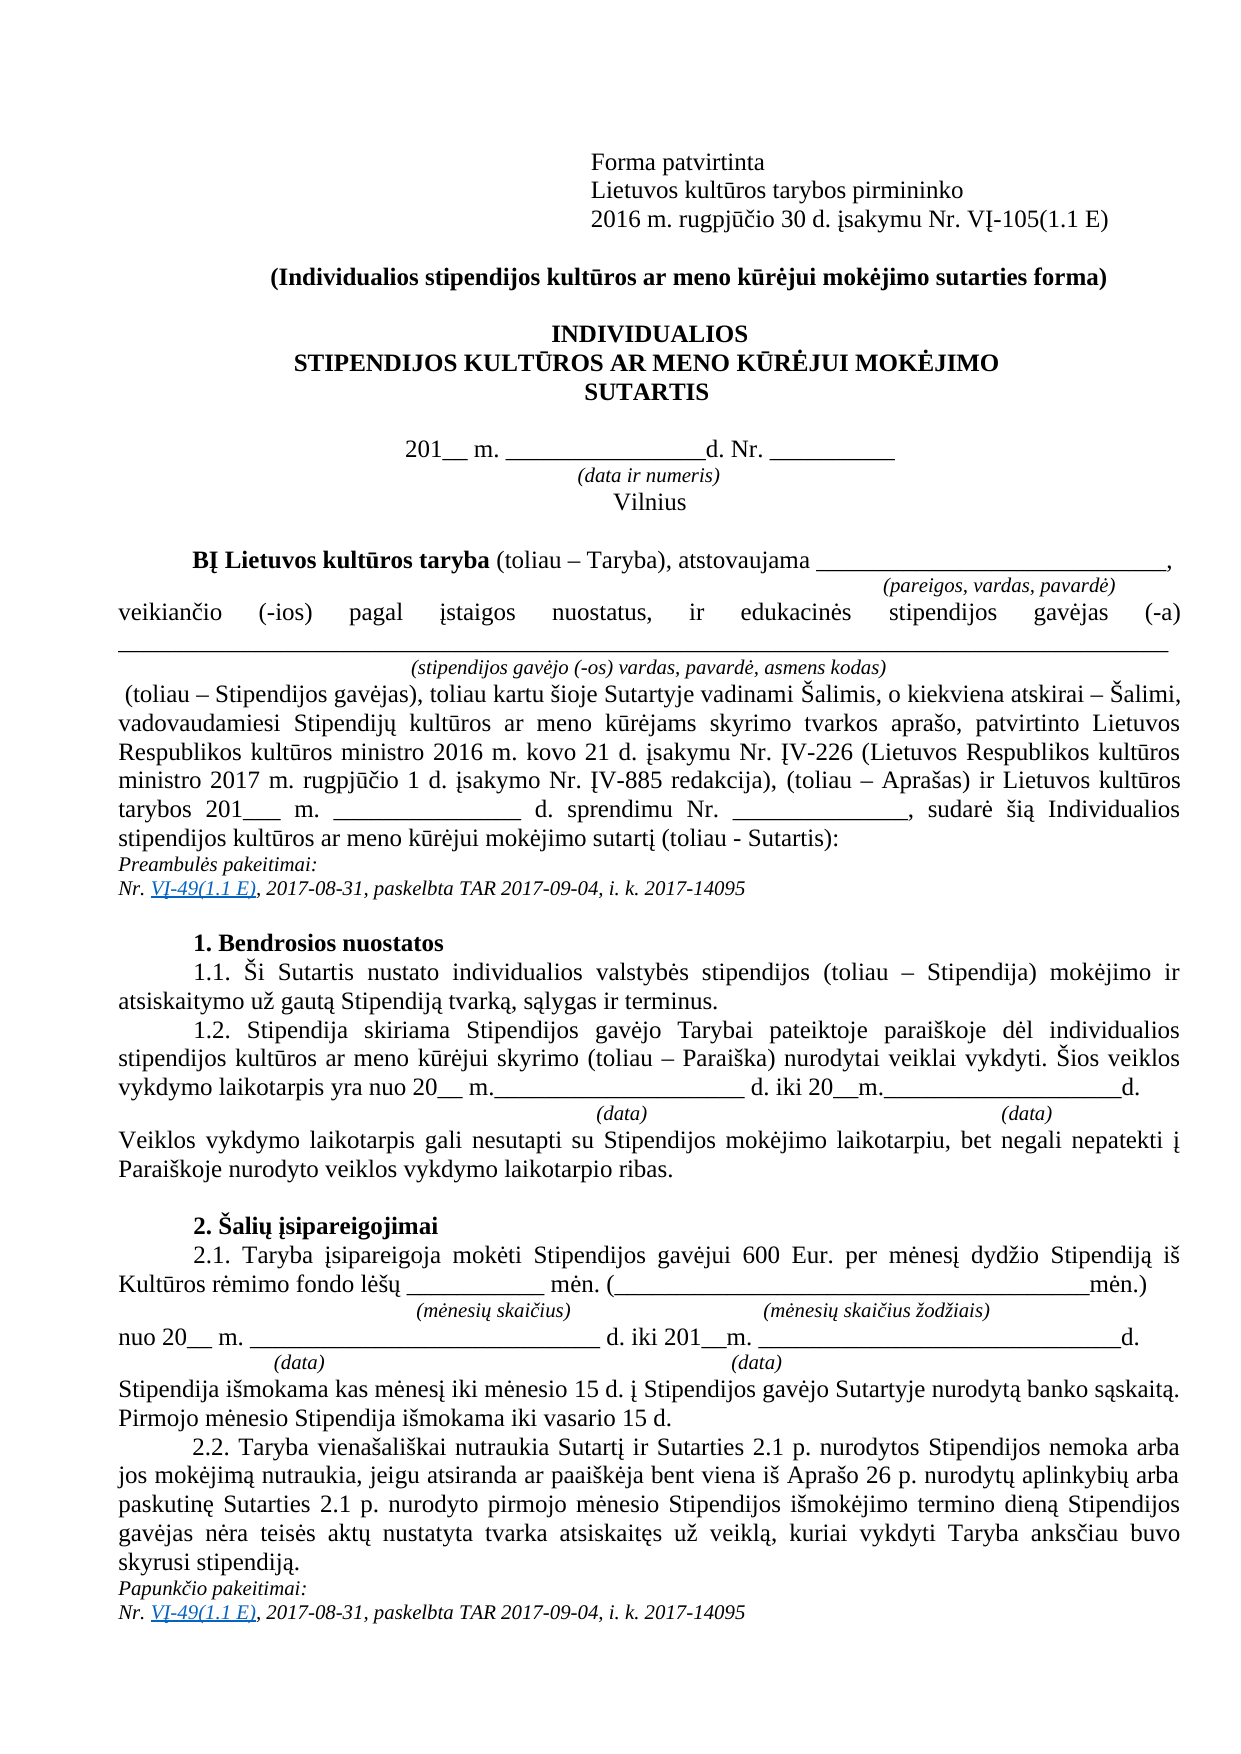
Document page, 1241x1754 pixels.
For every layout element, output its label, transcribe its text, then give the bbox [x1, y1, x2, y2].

text 201__ m. ________________d. Nr. __________ [118, 434, 1181, 463]
text 1.1. Ši Sutartis nustato individualios valstybės stipendijos (toliau – Stipendija) mokėjimo ir atsiskaitymo už gautą Stipendiją tvarką, sąlygas ir terminus. [118, 957, 1181, 1015]
text (data ir numeris) [118, 463, 1181, 487]
text BĮ Lietuvos kultūros taryba (toliau – Taryba), atstovaujama ____________________________, [118, 545, 1181, 573]
text nuo 20__ m. ____________________________ d. iki 201__m. _____________________________d. [118, 1322, 1181, 1350]
text Nr. VĮ-49(1.1 E), 2017-08-31, paskelbta TAR 2017-09-04, i. k. 2017-14095 [118, 1600, 1181, 1624]
text STIPENDIJOS KULTŪROS AR MENO KŪRĖJUI MOKĖJIMO [118, 348, 1181, 377]
text (data) (data) [118, 1101, 1181, 1125]
text INDIVIDUALIOS [118, 319, 1181, 348]
text SUTARTIS [118, 377, 1181, 406]
text (toliau – Stipendijos gavėjas), toliau kartu šioje Sutartyje vadinami Šalimis, o kiekviena atskirai – Šalimi, vadovaudamiesi Stipendijų kultūros ar meno kūrėjams skyrimo tvarkos aprašo, patvirtinto Lietuvos Respublikos kultūros ministro 2016 m. kovo 21 d. įsakymu Nr. ĮV-226 (Lietuvos Respublikos kultūros ministro 2017 m. rugpjūčio 1 d. įsakymo Nr. ĮV-885 redakcija), (toliau – Aprašas) ir Lietuvos kultūros tarybos 201___ m. _______________ d. sprendimu Nr. ______________, sudarė šią Individualios stipendijos kultūros ar meno kūrėjui mokėjimo sutartį (toliau - Sutartis): [118, 679, 1181, 852]
text 2.1. Taryba įsipareigoja mokėti Stipendijos gavėjui 600 Eur. per mėnesį dydžio Stipendiją iš Kultūros rėmimo fondo lėšų ___________ mėn. (______________________________________mėn.) [118, 1240, 1181, 1297]
text 2. Šalių įsipareigojimai [118, 1211, 1181, 1240]
text 1. Bendrosios nuostatos [118, 928, 1181, 957]
text Papunkčio pakeitimai: [118, 1576, 1181, 1600]
text (data) (data) [118, 1350, 1181, 1374]
text Veiklos vykdymo laikotarpis gali nesutapti su Stipendijos mokėjimo laikotarpiu, bet negali nepatekti į Paraiškoje nurodyto veiklos vykdymo laikotarpio ribas. [118, 1125, 1181, 1182]
text Stipendija išmokama kas mėnesį iki mėnesio 15 d. į Stipendijos gavėjo Sutartyje nurodytą banko sąskaitą. Pirmojo mėnesio Stipendija išmokama iki vasario 15 d. [118, 1374, 1181, 1432]
text veikiančio (-ios) pagal įstaigos nuostatus, ir edukacinės stipendijos gavėjas (-a) ____________________________________________________________________________________ [118, 597, 1181, 655]
text (stipendijos gavėjo (-os) vardas, pavardė, asmens kodas) [118, 655, 1181, 679]
text 2016 m. rugpjūčio 30 d. įsakymu Nr. VĮ-105(1.1 E) [591, 204, 1181, 233]
text 2.2. Taryba vienašališkai nutraukia Sutartį ir Sutarties 2.1 p. nurodytos Stipendijos nemoka arba jos mokėjimą nutraukia, jeigu atsiranda ar paaiškėja bent viena iš Aprašo 26 p. nurodytų aplinkybių arba paskutinę Sutarties 2.1 p. nurodyto pirmojo mėnesio Stipendijos išmokėjimo termino dieną Stipendijos gavėjas nėra teisės aktų nustatyta tvarka atsiskaitęs už veiklą, kuriai vykdyti Taryba anksčiau buvo skyrusi stipendiją. [118, 1432, 1181, 1576]
text Lietuvos kultūros tarybos pirmininko [591, 176, 1181, 204]
text (Individualios stipendijos kultūros ar meno kūrėjui mokėjimo sutarties forma) [118, 262, 1240, 291]
text (pareigos, vardas, pavardė) [118, 573, 1181, 597]
text Preambulės pakeitimai: [118, 852, 1181, 876]
text 1.2. Stipendija skiriama Stipendijos gavėjo Tarybai pateiktoje paraiškoje dėl individualios stipendijos kultūros ar meno kūrėjui skyrimo (toliau – Paraiška) nurodytai veiklai vykdyti. Šios veiklos vykdymo laikotarpis yra nuo 20__ m.____________________ d. iki 20__m.___________________d. [118, 1015, 1181, 1101]
text Forma patvirtinta [456, 147, 1181, 176]
text Vilnius [118, 487, 1181, 516]
text Nr. VĮ-49(1.1 E), 2017-08-31, paskelbta TAR 2017-09-04, i. k. 2017-14095 [118, 876, 1181, 900]
text (mėnesių skaičius) (mėnesių skaičius žodžiais) [118, 1297, 1181, 1322]
